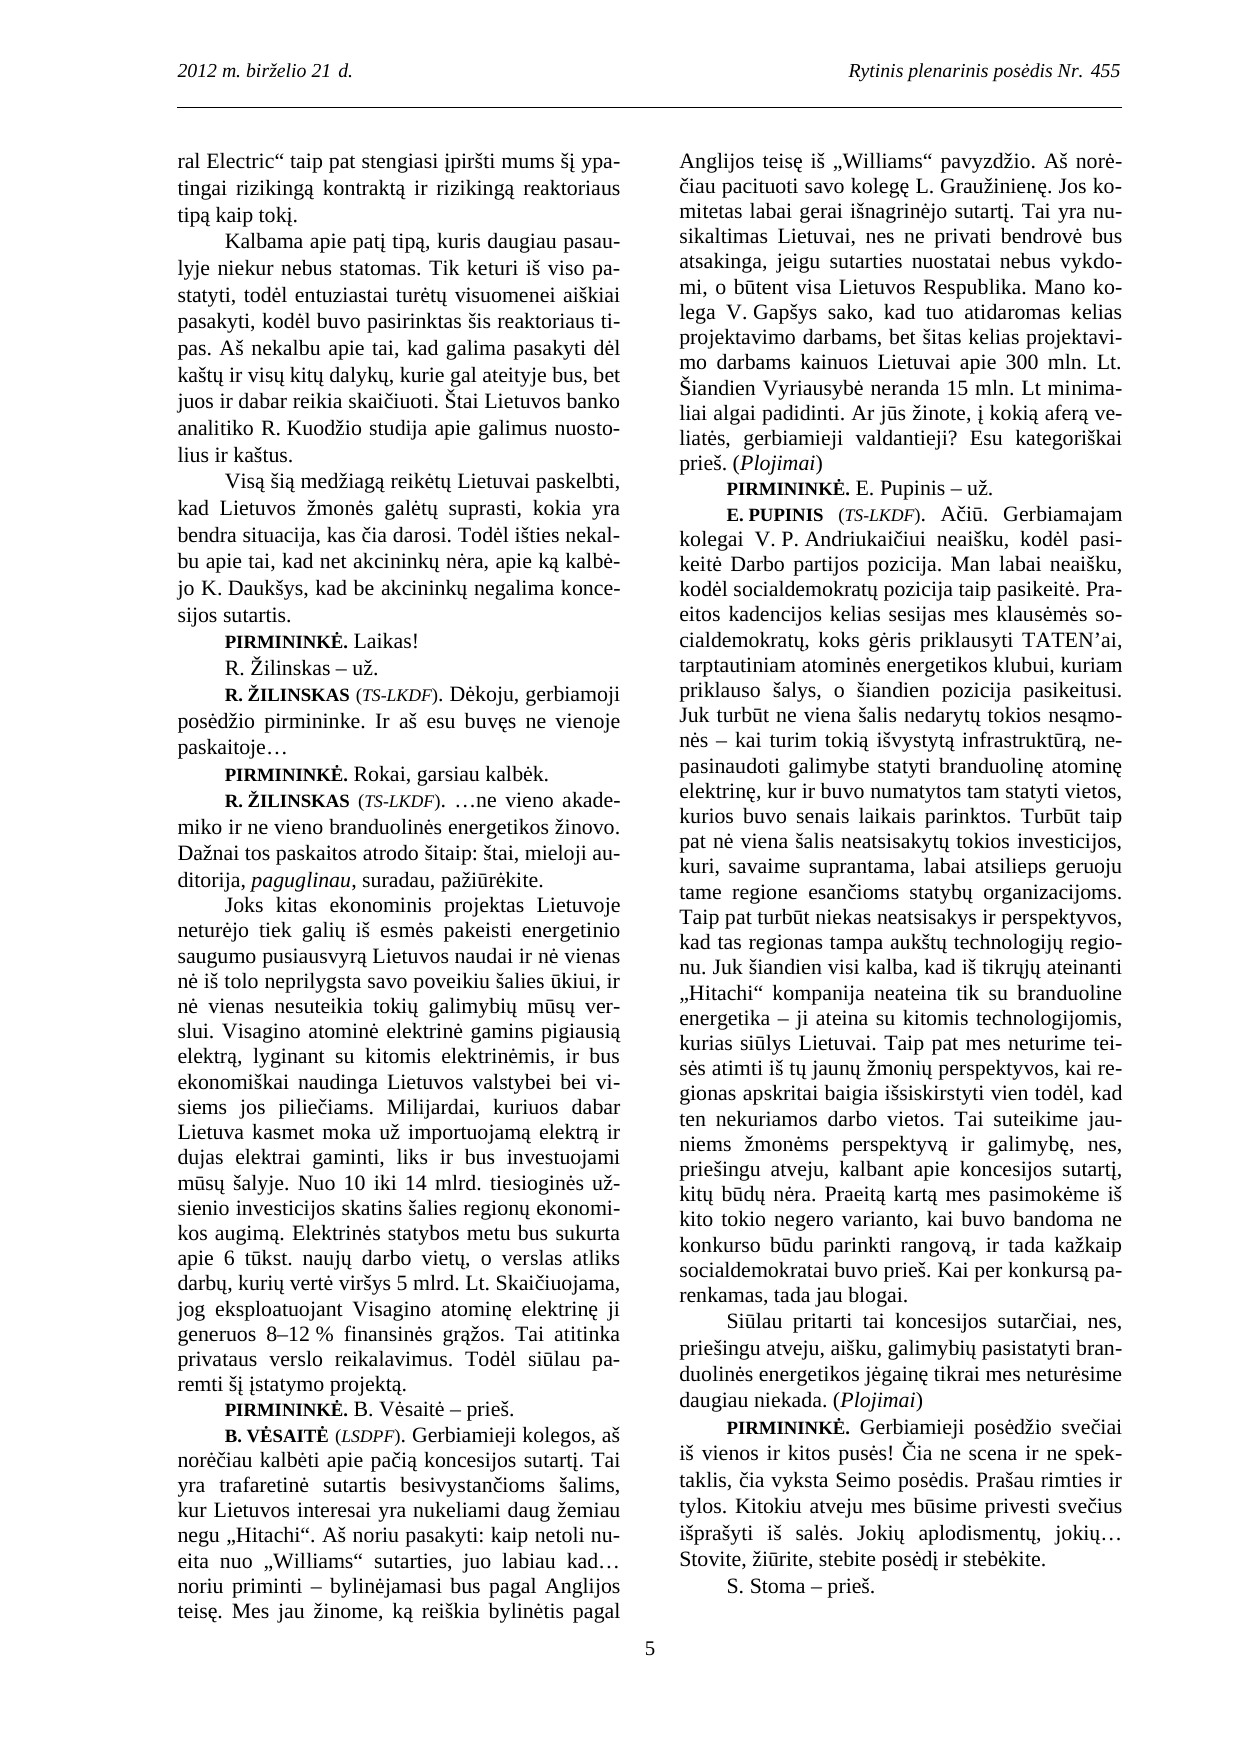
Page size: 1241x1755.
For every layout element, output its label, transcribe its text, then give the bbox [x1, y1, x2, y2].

text R. Ži­lins­kas – už. [177, 654, 620, 681]
text Joks ki­tas eko­no­mi­nis pro­jek­tas Lie­tu­vo­je ne­tu­rė­jo tiek ga­lių iš es­mės pa­keis­ti ener­ge­ti­nio sau­gu­mo pu­siau­svy­rą Lie­tu­vos nau­dai ir nė vie­nas nė iš to­lo ne­pri­lygs­ta sa­vo po­vei­kiu ša­lies ūkiui, ir nė vie­nas ne­su­tei­kia to­kių ga­li­my­bių mū­sų ver­slui. Vi­sa­gi­no ato­mi­nė elek­tri­nė ga­mins pi­giau­sią elek­trą, ly­gi­nant su ki­to­mis elek­tri­nė­mis, ir bus eko­no­miš­kai nau­din­ga Lie­tu­vos vals­ty­bei bei vi­siems jos pi­lie­čiams. Mi­li­jar­dai, ku­riuos da­bar Lie­tu­va kas­met mo­ka už im­por­tuo­ja­mą elek­trą ir du­jas elek­trai ga­min­ti, liks ir bus in­ves­tuo­ja­mi mū­sų ša­ly­je. Nuo 10 iki 14 mlrd. tie­sio­gi­nės už­sie­nio in­ves­ti­ci­jos ska­tins ša­lies re­gio­nų eko­no­mi­kos au­gi­mą. Elek­tri­nės sta­ty­bos me­tu bus su­kur­ta apie 6 tūkst. nau­jų dar­bo vie­tų, o ver­slas at­liks dar­bų, ku­rių ver­tė vir­šys 5 mlrd. Lt. Skai­čiuo­ja­ma, jog eks­plo­a­tuo­jant Vi­sa­gi­no ato­mi­nę elek­tri­nę ji ge­ne­ruos 8–12 % fi­nan­si­nės grą­žos. Tai ati­tin­ka pri­va­taus ver­slo rei­ka­la­vi­mus. To­dėl siū­lau pa­rem­ti šį įsta­ty­mo pro­jek­tą. [177, 892, 620, 1396]
text PIRMININKĖ. B. Vė­sai­tė – prieš. [177, 1396, 620, 1422]
text R. ŽILINSKAS (TS-LKDF). Dė­ko­ju, ger­bia­mo­ji po­sė­džio pir­mi­nin­ke. Ir aš esu bu­vęs ne vie­no­je pa­skai­to­je… [177, 681, 620, 760]
text Siū­lau pri­tar­ti tai kon­ce­si­jos su­tar­čiai, nes, prie­šin­gu at­ve­ju, aiš­ku, ga­li­my­bių pa­si­sta­ty­ti bran­duo­li­nės ener­ge­ti­kos jė­gai­nę tik­rai mes ne­tu­rė­si­me dau­giau nie­ka­da. (Plo­ji­mai) [679, 1307, 1122, 1413]
text PIRMININKĖ. E. Pu­pi­nis – už. [679, 475, 1122, 501]
text PIRMININKĖ. Ger­bia­mie­ji po­sė­džio sve­čiai iš vie­nos ir ki­tos pu­sės! Čia ne sce­na ir ne spek­tak­lis, čia vyks­ta Sei­mo po­sė­dis. Pra­šau rim­ties ir ty­los. Ki­to­kiu at­ve­ju mes bū­si­me pri­ves­ti sve­čius iš­pra­šy­ti iš sa­lės. Jo­kių aplo­dis­mentų, jo­kių… Sto­vi­te, žiū­ri­te, ste­bi­te po­sė­dį ir ste­bė­ki­te. [679, 1413, 1122, 1572]
text PIRMININKĖ. Ro­kai, gar­siau kal­bėk. [177, 760, 620, 786]
text R. ŽILINSKAS (TS-LKDF). …ne vie­no aka­de­mi­ko ir ne vie­no bran­duo­li­nės ener­ge­ti­kos ži­no­vo. Daž­nai tos pa­skai­tos at­ro­do ši­taip: štai, mie­lo­ji au­di­to­ri­ja, pa­gug­li­nau, su­ra­dau, pa­žiū­rė­ki­te. [177, 786, 620, 892]
text E. PUPINIS (TS-LKDF). Ačiū. Ger­bia­ma­jam ko­le­gai V. P. An­driu­kai­čiui ne­aiš­ku, ko­dėl pa­si­kei­tė Dar­bo par­ti­jos po­zi­ci­ja. Man la­bai ne­aiš­ku, ko­dėl so­cial­de­mok­ra­tų po­zi­ci­ja taip pa­si­kei­tė. Pra­ei­tos ka­den­ci­jos ke­lias se­si­jas mes klau­sė­mės so­cial­de­mok­ra­tų, koks gė­ris pri­klau­sy­ti TATEN’ai, tarp­tau­ti­niam ato­mi­nės ener­ge­ti­kos klu­bui, ku­riam pri­klau­so ša­lys, o šian­dien po­zi­ci­ja pa­si­kei­tu­si. Juk tur­būt ne vie­na ša­lis ne­da­ry­tų to­kios ne­są­mo­nės – kai tu­rim to­kią iš­vys­ty­tą in­fra­struk­tū­rą, ne­pa­si­nau­do­ti ga­li­my­be sta­ty­ti bran­duo­li­nę ato­mi­nę elek­tri­nę, kur ir bu­vo nu­ma­ty­tos tam sta­ty­ti vie­tos, ku­rios bu­vo se­nais lai­kais pa­rink­tos. Tur­būt taip pat nė vie­na ša­lis ne­at­si­sa­ky­tų to­kios in­ves­ti­ci­jos, ku­ri, sa­vai­me su­pran­ta­ma, la­bai at­si­lieps ge­ruo­ju ta­me re­gio­ne esan­čioms sta­ty­bų or­ga­ni­za­ci­joms. Taip pat tur­būt nie­kas ne­at­si­sa­kys ir per­spek­ty­vos, kad tas re­gio­nas tam­pa aukš­tų tech­no­lo­gi­jų re­gio­nu. Juk šian­dien vi­si kal­ba, kad iš tik­rų­jų at­ei­nan­ti „Hi­ta­chi“ kom­pa­ni­ja ne­at­ei­na tik su bran­duo­li­ne ener­ge­ti­ka – ji at­ei­na su ki­to­mis tech­no­lo­gi­jo­mis, ku­rias siū­lys Lie­tu­vai. Taip pat mes ne­tu­ri­me tei­sės at­im­ti iš tų jau­nų žmo­nių per­spek­ty­vos, kai re­gio­nas ap­skri­tai bai­gia iš­si­skirs­ty­ti vien to­dėl, kad ten ne­ku­ria­mos dar­bo vie­tos. Tai su­tei­ki­me jau­niems žmo­nėms per­spek­ty­vą ir ga­li­my­bę, nes, prie­šin­gu at­ve­ju, kal­bant apie kon­ce­si­jos su­tar­tį, ki­tų bū­dų nė­ra. Pra­ei­tą kar­tą mes pa­si­mo­kė­me iš ki­to to­kio ne­ge­ro va­rian­to, kai bu­vo ban­do­ma ne kon­kur­so bū­du pa­rink­ti ran­go­vą, ir ta­da kaž­kaip so­cial­de­mok­ra­tai bu­vo prieš. Kai per kon­kur­są pa­ren­ka­mas, ta­da jau blo­gai. [679, 501, 1122, 1307]
text S. Sto­ma – prieš. [679, 1572, 1122, 1598]
text ral Elec­tric“ taip pat sten­gia­si įpirš­ti mums šį ypa­tin­gai ri­zi­kin­gą kontr­aktą ir ri­zi­kin­gą re­ak­to­riaus ti­pą kaip to­kį. [177, 148, 620, 228]
text PIRMININKĖ. Lai­kas! [177, 628, 620, 654]
text B. VĖSAITĖ (LSDPF). Ger­bia­mie­ji ko­le­gos, aš no­rė­čiau kal­bė­ti apie pa­čią kon­ce­si­jos su­tar­tį. Tai yra tra­fa­re­ti­nė su­tar­tis be­si­vys­tan­čioms ša­lims, kur Lie­tu­vos in­te­re­sai yra nu­ke­lia­mi daug že­miau ne­gu „Hi­ta­chi“. Aš no­riu pa­sa­ky­ti: kaip ne­to­li nu­ei­ta nuo „Wil­liams“ su­tar­ties, juo la­biau kad… no­riu pri­min­ti – by­li­nė­ja­ma­si bus pa­gal An­gli­jos tei­sę. Mes jau ži­no­me, ką reiš­kia by­li­nė­tis pa­gal [177, 1422, 620, 1623]
text An­gli­jos tei­sę iš „Wil­liams“ pa­vyz­džio. Aš no­rė­čiau pa­ci­tuo­ti sa­vo ko­le­gę L. Grau­ži­nie­nę. Jos ko­mi­te­tas la­bai ge­rai iš­nag­ri­nė­jo su­tar­tį. Tai yra nu­si­kal­ti­mas Lie­tu­vai, nes ne pri­va­ti ben­dro­vė bus at­sa­kinga, jei­gu su­tar­ties nuo­sta­tai ne­bus vyk­do­mi, o bū­tent vi­sa Lie­tu­vos Res­pub­li­ka. Ma­no ko­le­ga V. Gap­šys sa­ko, kad tuo ati­da­ro­mas ke­lias pro­jekta­vi­mo dar­bams, bet ši­tas ke­lias pro­jek­ta­vi­mo dar­bams kai­nuos Lie­tu­vai apie 300 mln. Lt. Šian­dien Vy­riau­sy­bė ne­ran­da 15 mln. Lt mi­ni­ma­liai al­gai pa­di­din­ti. Ar jūs ži­no­te, į ko­kią afe­rą ve­lia­tės, ger­bia­mie­ji val­dan­tie­ji? Esu ka­te­go­riš­kai prieš. (Plo­ji­mai) [679, 148, 1122, 475]
text Vi­są šią me­džia­gą rei­kė­tų Lie­tu­vai pa­skelb­ti, kad Lie­tu­vos žmo­nės ga­lė­tų su­pras­ti, ko­kia yra ben­dra si­tu­a­ci­ja, kas čia da­ro­si. To­dėl iš­ties ne­kal­bu apie tai, kad net ak­ci­nin­kų nė­ra, apie ką kal­bė­jo K. Dauk­šys, kad be ak­ci­nin­kų ne­ga­li­ma kon­ce­si­jos su­tar­tis. [177, 468, 620, 628]
text Kal­ba­ma apie pa­tį ti­pą, ku­ris dau­giau pa­sau­ly­je nie­kur ne­bus sta­to­mas. Tik ke­tu­ri iš vi­so pa­sta­ty­ti, to­dėl en­tu­zias­tai tu­rė­tų vi­suo­me­nei aiš­kiai pa­sa­ky­ti, ko­dėl bu­vo pa­si­rink­tas šis re­ak­to­riaus ti­pas. Aš ne­kal­bu apie tai, kad ga­li­ma pa­sa­ky­ti dėl kaš­tų ir vi­sų ki­tų da­ly­kų, ku­rie gal at­ei­ty­je bus, bet juos ir da­bar rei­kia skai­čiuo­ti. Štai Lie­tu­vos ban­ko ana­li­ti­ko R. Kuo­džio stu­di­ja apie ga­li­mus nuos­to­lius ir kaš­tus. [177, 228, 620, 468]
